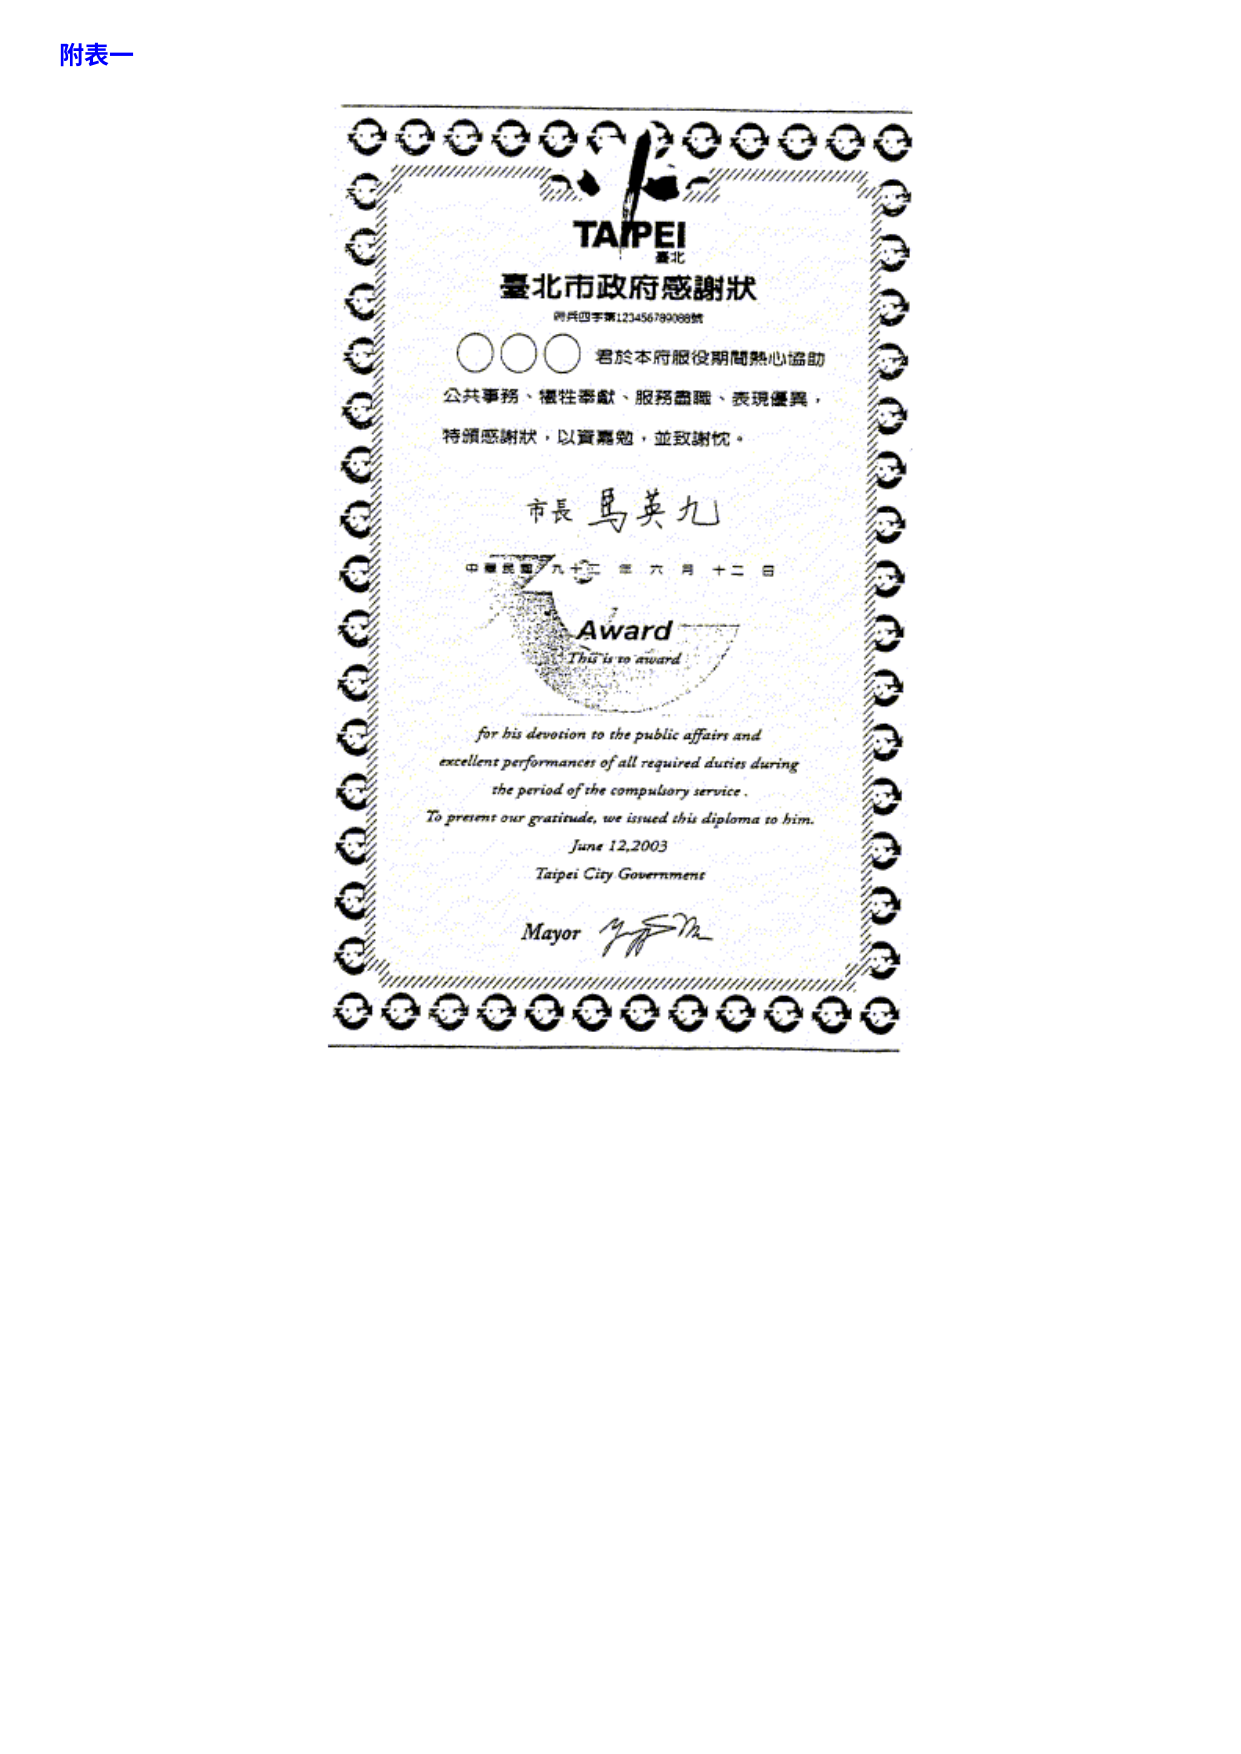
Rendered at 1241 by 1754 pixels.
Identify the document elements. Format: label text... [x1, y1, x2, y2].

picture [327, 100, 913, 1057]
text 附表一 [59, 35, 1181, 72]
